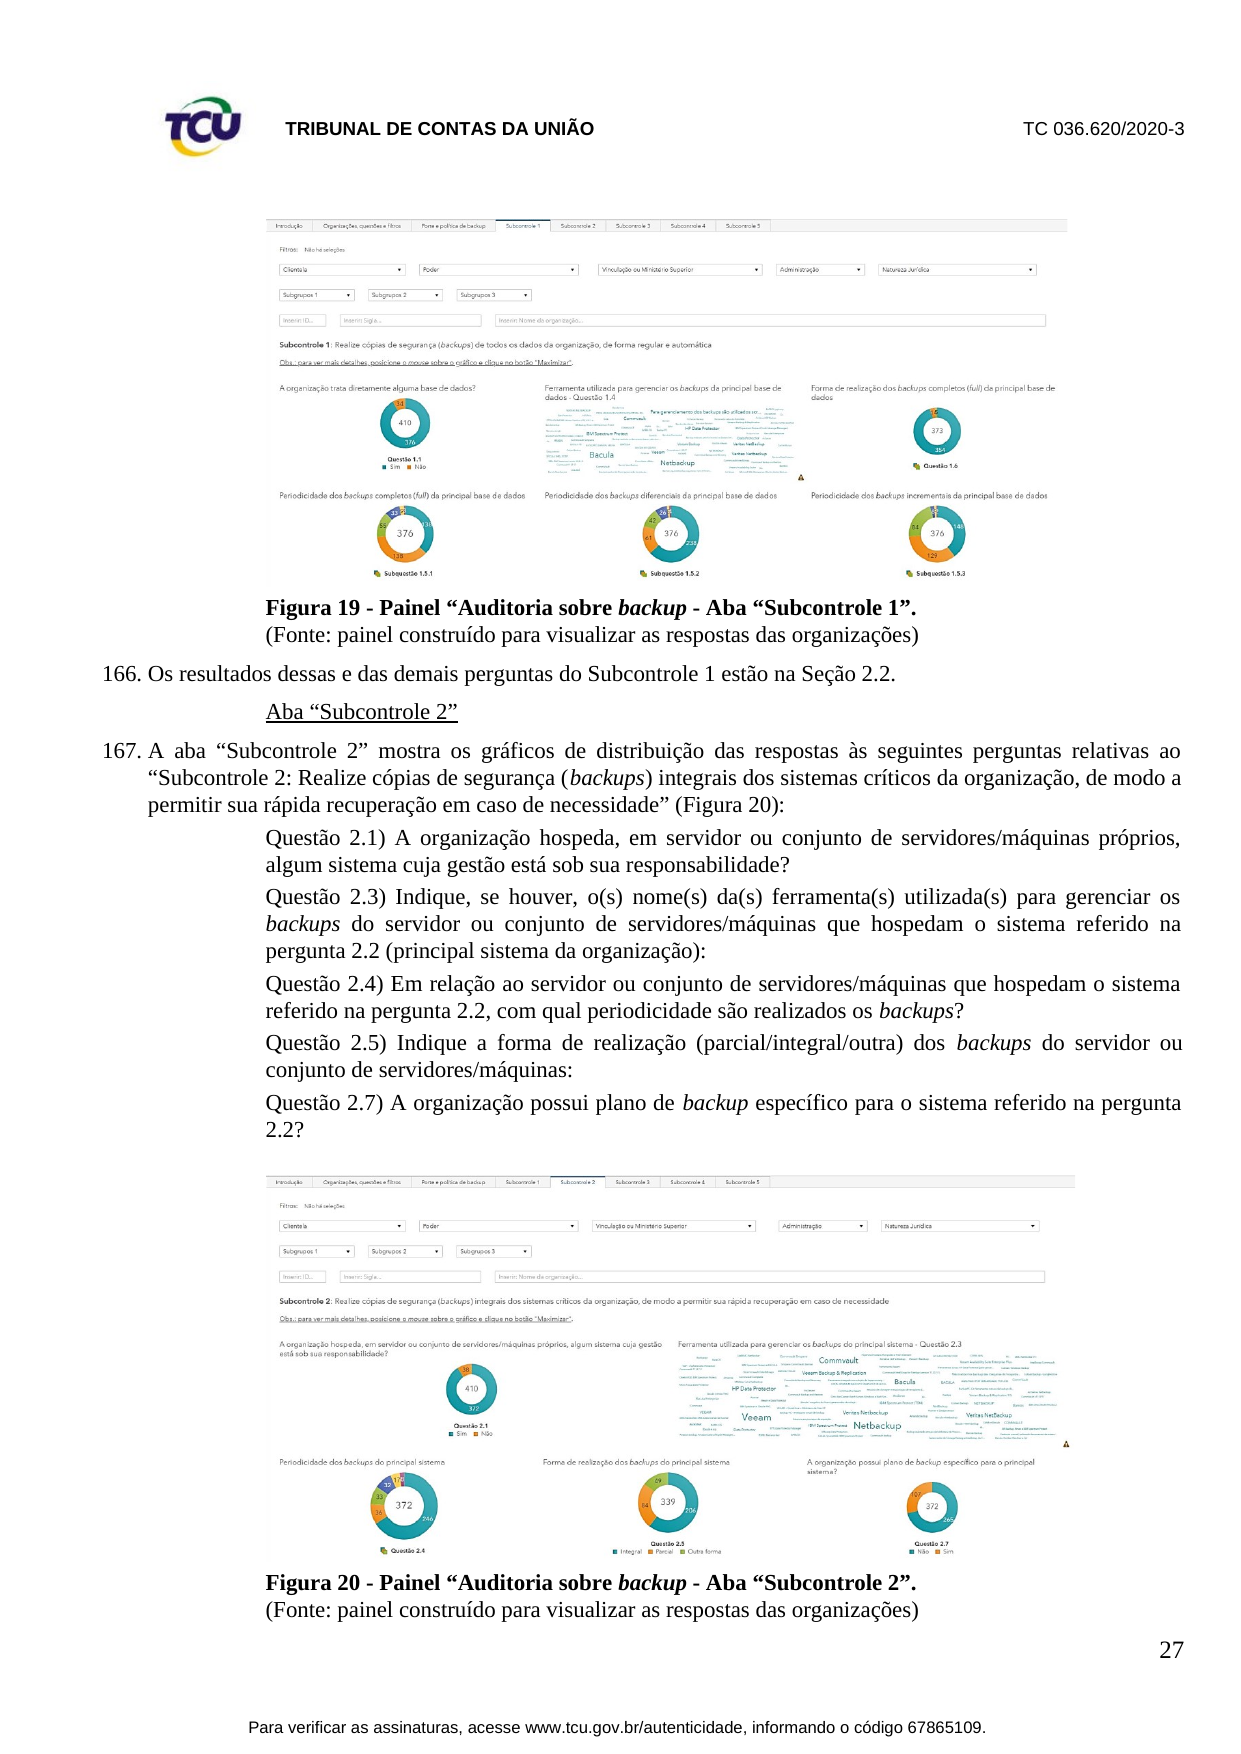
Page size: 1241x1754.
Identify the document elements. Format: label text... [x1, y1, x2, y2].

text Questão 2.5) Indique a forma de realização (parcial/integral/outra) dos backups do servidor ou conjunto de servidores/máquinas: [265, 1029, 1183, 1083]
text Questão 2.7) A organização possui plano de backup específico para o sistema referido na pergunta 2.2? [265, 1089, 1183, 1142]
picture [151, 81, 257, 172]
text Questão 2.4) Em relação ao servidor ou conjunto de servidores/máquinas que hospedam o sistema referido na pergunta 2.2, com qual periodicidade são realizados os backups? [265, 970, 1183, 1023]
text Figura 19 - Painel “Auditoria sobre backup - Aba “Subcontrole 1”. [265, 594, 1183, 620]
text Aba “Subcontrole 2” [265, 698, 1190, 725]
text Questão 2.1) A organização hospeda, em servidor ou conjunto de servidores/máquinas próprios, algum sistema cuja gestão está sob sua responsabilidade? [265, 824, 1183, 877]
picture [266, 1175, 1076, 1562]
text Questão 2.3) Indique, se houver, o(s) nome(s) da(s) ferramenta(s) utilizada(s) para gerenciar os backups do servidor ou conjunto de servidores/máquinas que hospedam o sistema referido na pergunta 2.2 (principal sistema da organização): [265, 883, 1183, 964]
text (Fonte: painel construído para visualizar as respostas das organizações) [265, 1596, 1183, 1622]
picture [266, 219, 1068, 587]
text (Fonte: painel construído para visualizar as respostas das organizações) [265, 621, 1183, 648]
list Os resultados dessas e das demais perguntas do Subcontrole 1 estão na Seção 2.2. [102, 660, 1183, 686]
list A aba “Subcontrole 2” mostra os gráficos de distribuição das respostas às seguintes perguntas relativas ao “Subcontrole 2: Realize cópias de segurança (backups) integrais dos sistemas críticos da organização, de modo a permitir sua rápida recuperação em caso de necessidade” (Figura 20): [102, 737, 1183, 818]
text Figura 20 - Painel “Auditoria sobre backup - Aba “Subcontrole 2”. [265, 1568, 1183, 1595]
